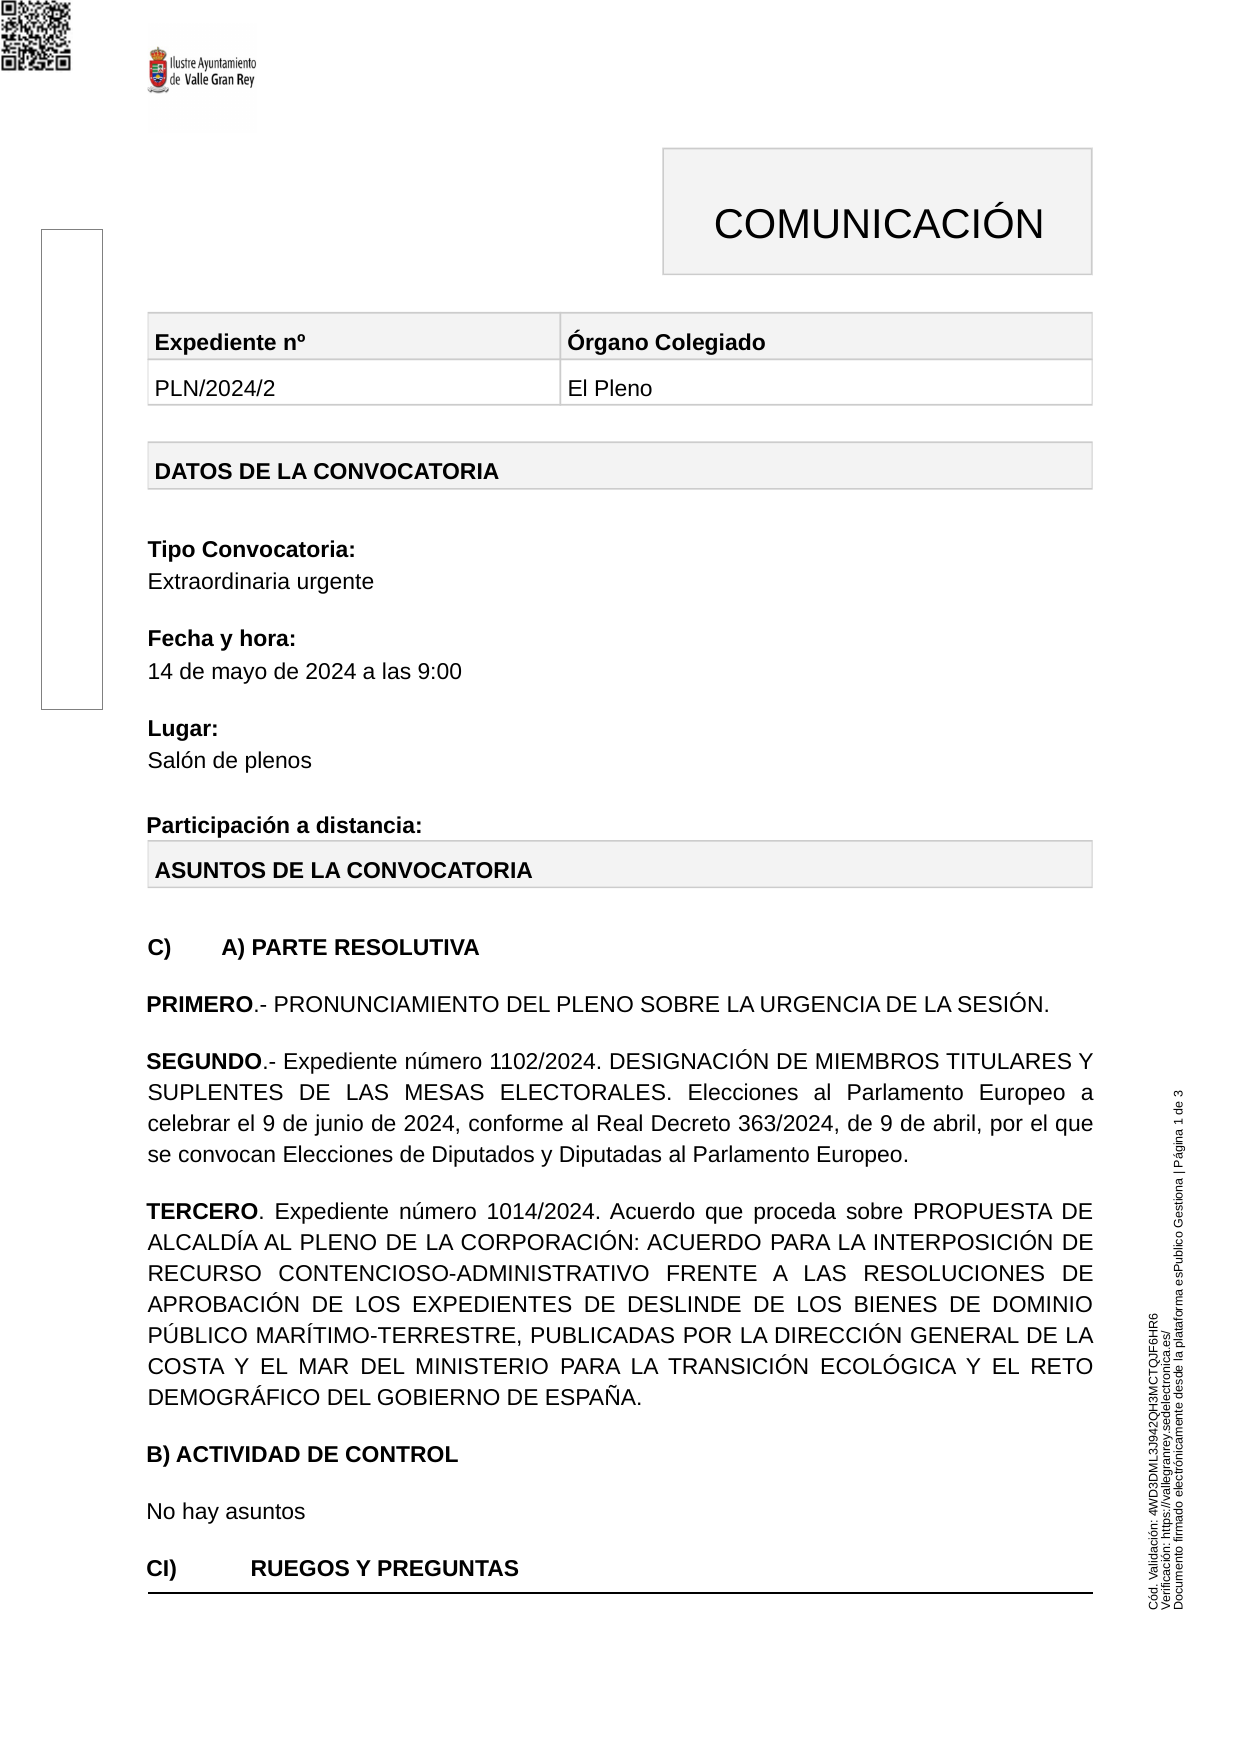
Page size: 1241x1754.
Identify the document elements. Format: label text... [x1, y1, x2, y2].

subtitle RUEGOS Y PREGUNTAS [146, 1555, 1105, 1581]
subtitle A) PARTE RESOLUTIVA [147, 934, 1105, 961]
text TERCERO. Expediente número 1014/2024. Acuerdo que proceda sobre PROPUESTA DE ALCALDÍA AL PLENO DE LA CORPORACIÓN: ACUERDO PARA LA INTERPOSICIÓN DE RECURSO CONTENCIOSO-ADMINISTRATIVO FRENTE A LAS RESOLUCIONES DE APROBACIÓN DE LOS EXPEDIENTES DE DESLINDE DE LOS BIENES DE DOMINIO PÚBLICO MARÍTIMO-TERRESTRE, PUBLICADAS POR LA DIRECCIÓN GENERAL DE LA COSTA Y EL MAR DEL MINISTERIO PARA LA TRANSICIÓN ECOLÓGICA Y EL RETO DEMOGRÁFICO DEL GOBIERNO DE ESPAÑA. [146, 1198, 1094, 1411]
text No hay asuntos [146, 1498, 1094, 1524]
text Participación a distancia: [146, 812, 1105, 838]
text B) ACTIVIDAD DE CONTROL [146, 1441, 1105, 1467]
text PRIMERO.- PRONUNCIAMIENTO DEL PLENO SOBRE LA URGENCIA DE LA SESIÓN. [146, 991, 1094, 1017]
text SEGUNDO.- Expediente número 1102/2024. DESIGNACIÓN DE MIEMBROS TITULARES Y SUPLENTES DE LAS MESAS ELECTORALES. Elecciones al Parlamento Europeo a celebrar el 9 de junio de 2024, conforme al Real Decreto 363/2024, de 9 de abril, por el que se convocan Elecciones de Diputados y Diputadas al Parlamento Europeo. [146, 1048, 1094, 1167]
